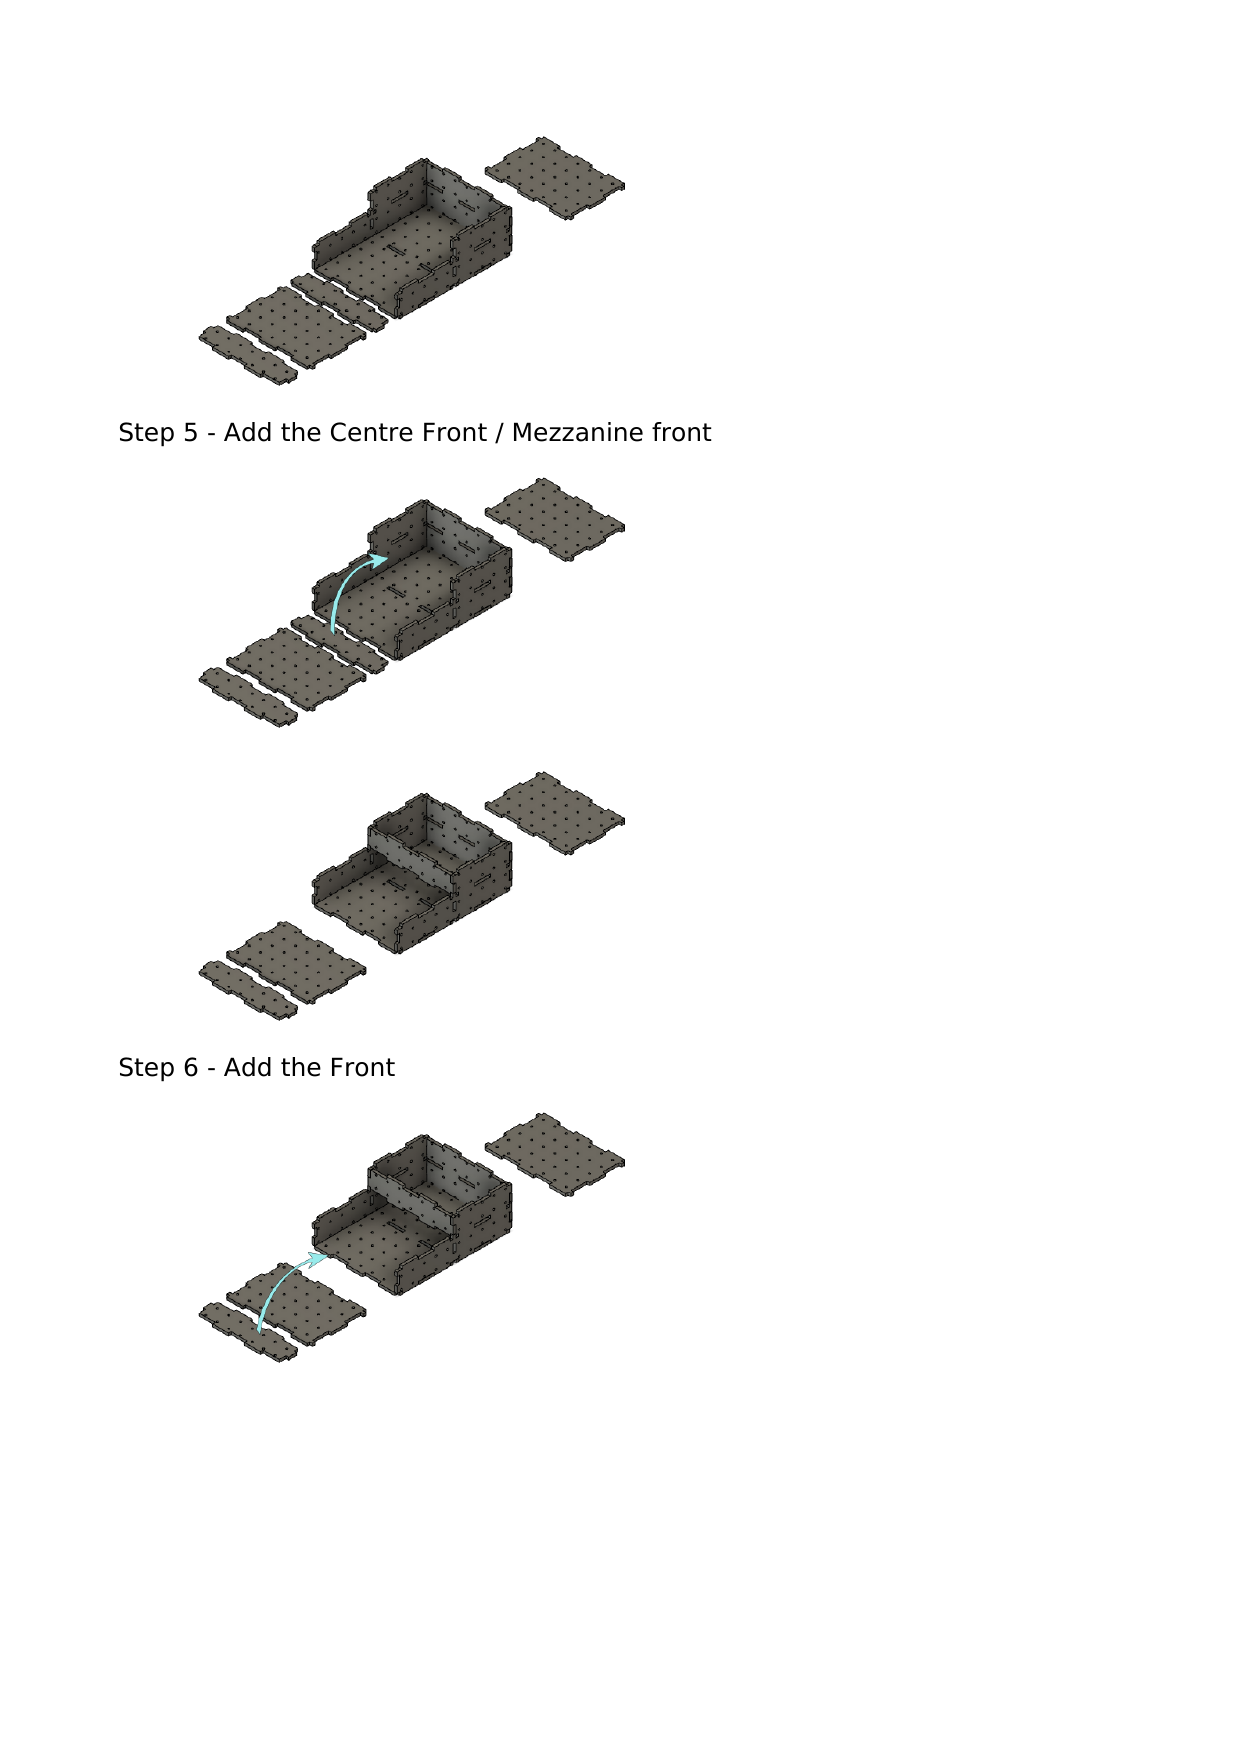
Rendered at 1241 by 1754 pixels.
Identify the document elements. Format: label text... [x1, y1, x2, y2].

picture [118, 118, 744, 406]
text Step 6 - Add the Front [118, 1053, 1122, 1082]
picture [118, 1095, 744, 1383]
text Step 5 - Add the Centre Front / Mezzanine front [118, 418, 1122, 447]
picture [118, 753, 744, 1041]
picture [118, 459, 744, 748]
